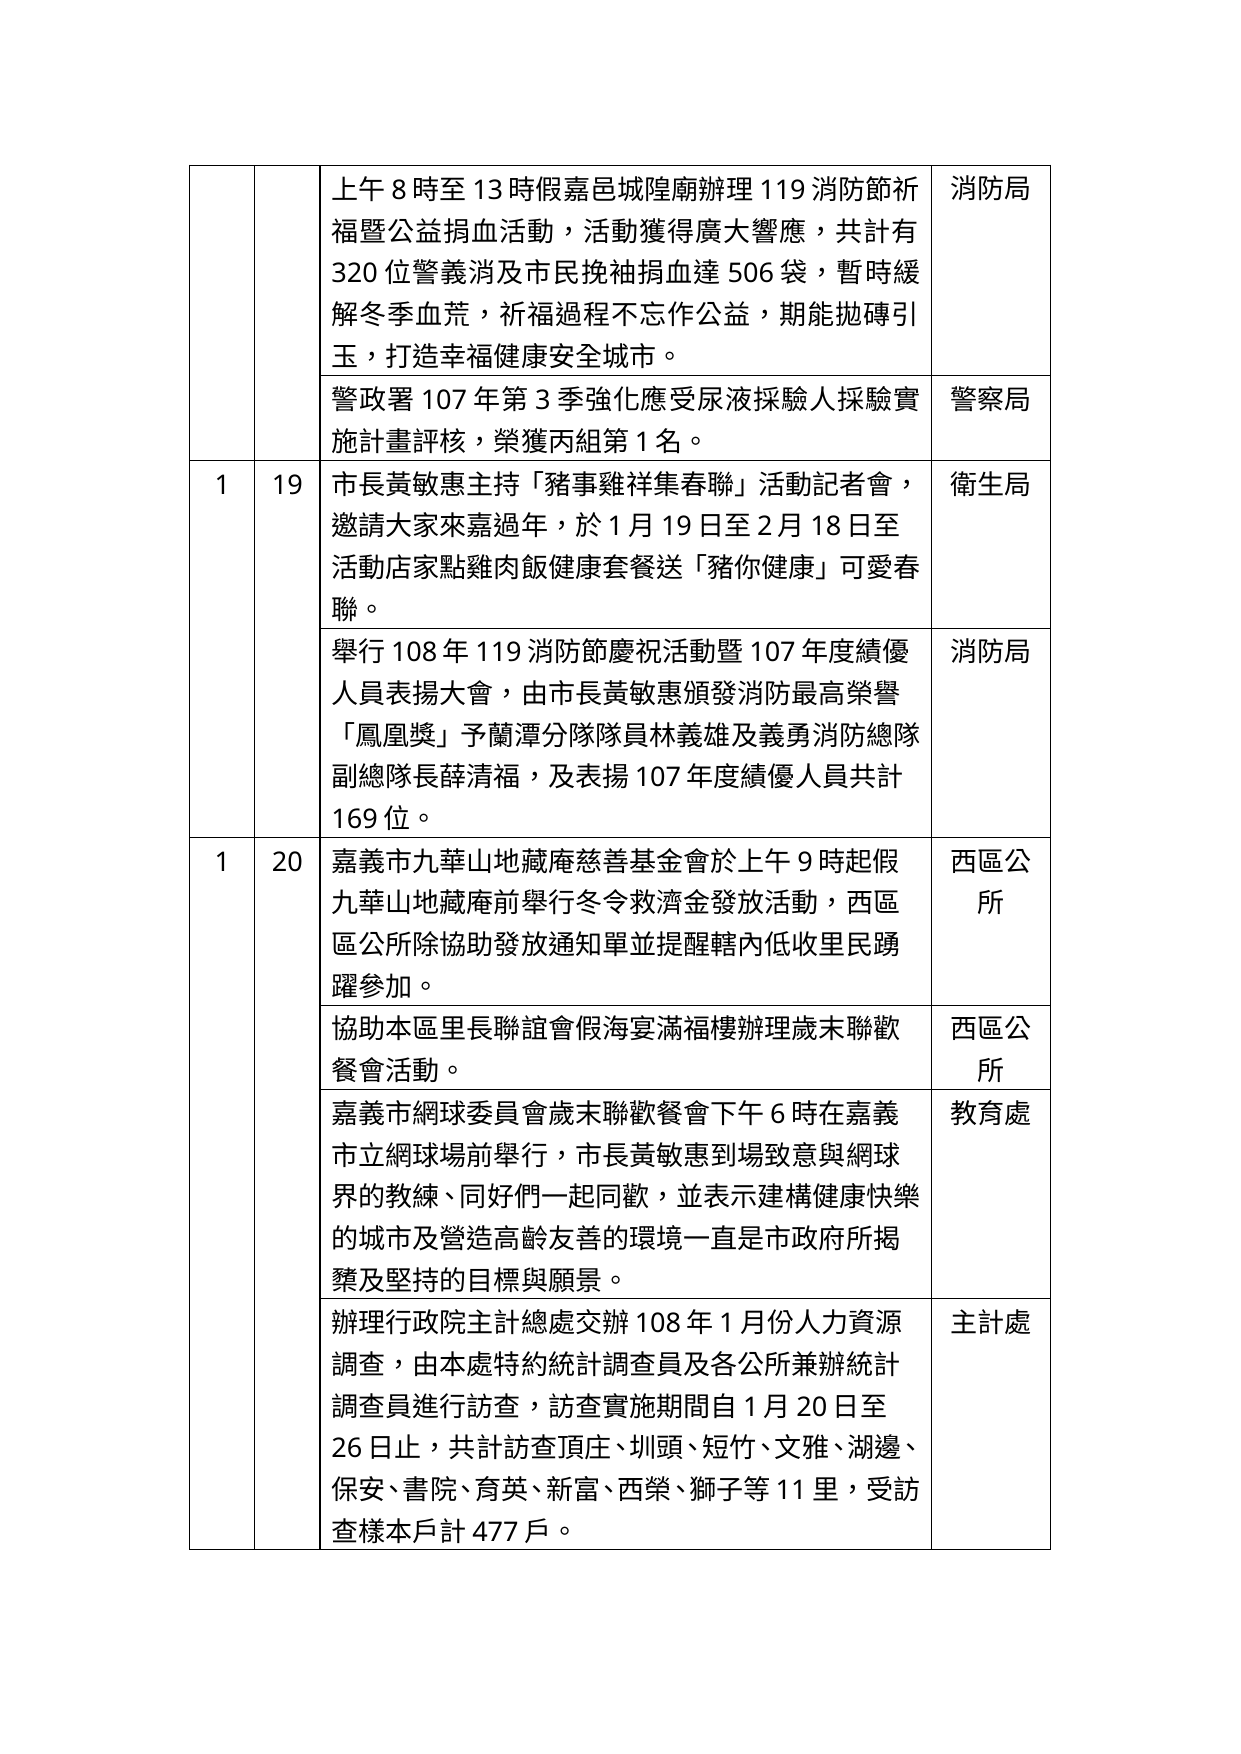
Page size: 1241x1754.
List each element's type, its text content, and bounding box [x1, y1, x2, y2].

table_cell 19 [255, 461, 319, 837]
table_cell 教育處 [932, 1090, 1050, 1298]
table_cell [190, 166, 254, 460]
table_cell 舉行108年119消防節慶祝活動暨107年度績優人員表揚大會，由市長黃敏惠頒發消防最高榮譽「鳳凰獎」予蘭潭分隊隊員林義雄及義勇消防總隊副總隊長薛清福，及表揚107年度績優人員共計169位。 [321, 629, 931, 837]
table_cell 消防局 [932, 166, 1050, 375]
table_cell 20 [255, 838, 319, 1549]
table_cell 1 [190, 461, 254, 837]
table_cell 1 [190, 838, 254, 1549]
table_cell [255, 166, 319, 460]
table_cell 西區公所 [932, 1006, 1050, 1089]
table_cell 警察局 [932, 376, 1050, 460]
table_cell 嘉義市九華山地藏庵慈善基金會於上午9時起假九華山地藏庵前舉行冬令救濟金發放活動，西區區公所除協助發放通知單並提醒轄內低收里民踴躍參加。 [321, 838, 931, 1004]
table_cell 市長黃敏惠主持「豬事雞祥集春聯」活動記者會，邀請大家來嘉過年，於1月19日至2月18日至活動店家點雞肉飯健康套餐送「豬你健康」可愛春聯。 [321, 461, 931, 627]
table_cell 主計處 [932, 1299, 1050, 1549]
table_cell 協助本區里長聯誼會假海宴滿福樓辦理歲末聯歡餐會活動。 [321, 1006, 931, 1089]
table_cell 消防局 [932, 629, 1050, 837]
table_cell 西區公所 [932, 838, 1050, 1004]
table_cell 上午8時至13時假嘉邑城隍廟辦理119消防節祈福暨公益捐血活動，活動獲得廣大響應，共計有320位警義消及市民挽袖捐血達506袋，暫時緩解冬季血荒，祈福過程不忘作公益，期能拋磚引玉，打造幸福健康安全城市。 [321, 166, 931, 375]
table_cell 嘉義市網球委員會歲末聯歡餐會下午6時在嘉義市立網球場前舉行，市長黃敏惠到場致意與網球界的教練、同好們一起同歡，並表示建構健康快樂的城市及營造高齡友善的環境一直是市政府所揭櫫及堅持的目標與願景。 [321, 1090, 931, 1298]
table_cell 辦理行政院主計總處交辦108年1月份人力資源調查，由本處特約統計調查員及各公所兼辦統計調查員進行訪查，訪查實施期間自1月20日至26日止，共計訪查頂庄、圳頭、短竹、文雅、湖邊、保安、書院、育英、新富、西榮、獅子等11里，受訪查樣本戶計477戶。 [321, 1299, 931, 1549]
table_cell 警政署107年第3季強化應受尿液採驗人採驗實施計畫評核，榮獲丙組第1名。 [321, 376, 931, 460]
table_cell 衛生局 [932, 461, 1050, 627]
